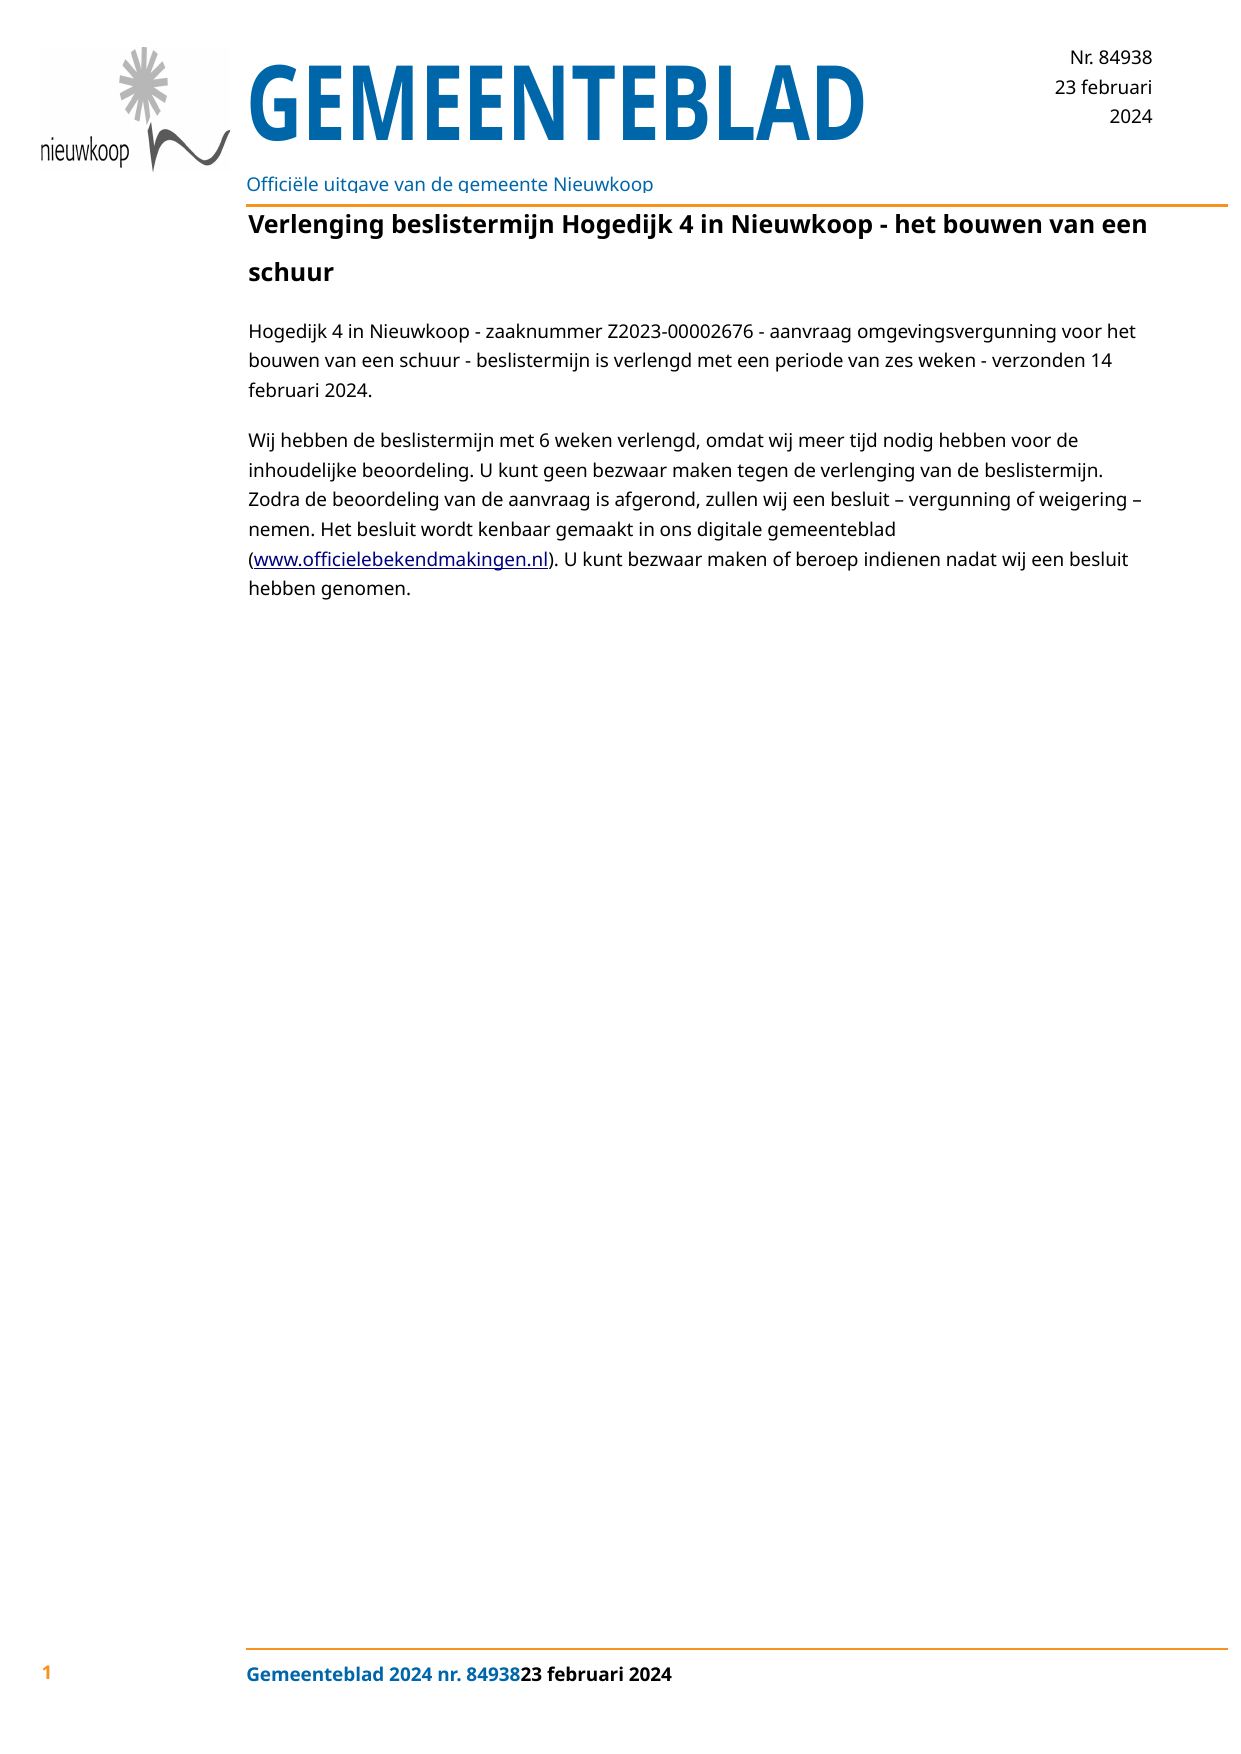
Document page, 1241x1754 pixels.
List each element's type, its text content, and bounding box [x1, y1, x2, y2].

text Verlenging beslistermijn Hogedijk 4 in Nieuwkoop - het bouwen van een schuur [248, 207, 1152, 288]
text Hogedijk 4 in Nieuwkoop - zaaknummer Z2023-00002676 - aanvraag omgevingsvergunning voor het bouwen van een schuur - beslistermijn is verlengd met een periode van zes weken - verzonden 14 februari 2024. [248, 318, 1152, 403]
text Wij hebben de beslistermijn met 6 weken verlengd, omdat wij meer tijd nodig hebben voor de inhoudelijke beoordeling. U kunt geen bezwaar maken tegen de verlenging van de beslistermijn. Zodra de beoordeling van de aanvraag is afgerond, zullen wij een besluit – vergunning of weigering – nemen. Het besluit wordt kenbaar gemaakt in ons digitale gemeenteblad (www.officielebekendmakingen.nl). U kunt bezwaar maken of beroep indienen nadat wij een besluit hebben genomen. [248, 427, 1152, 601]
picture [41, 47, 231, 172]
